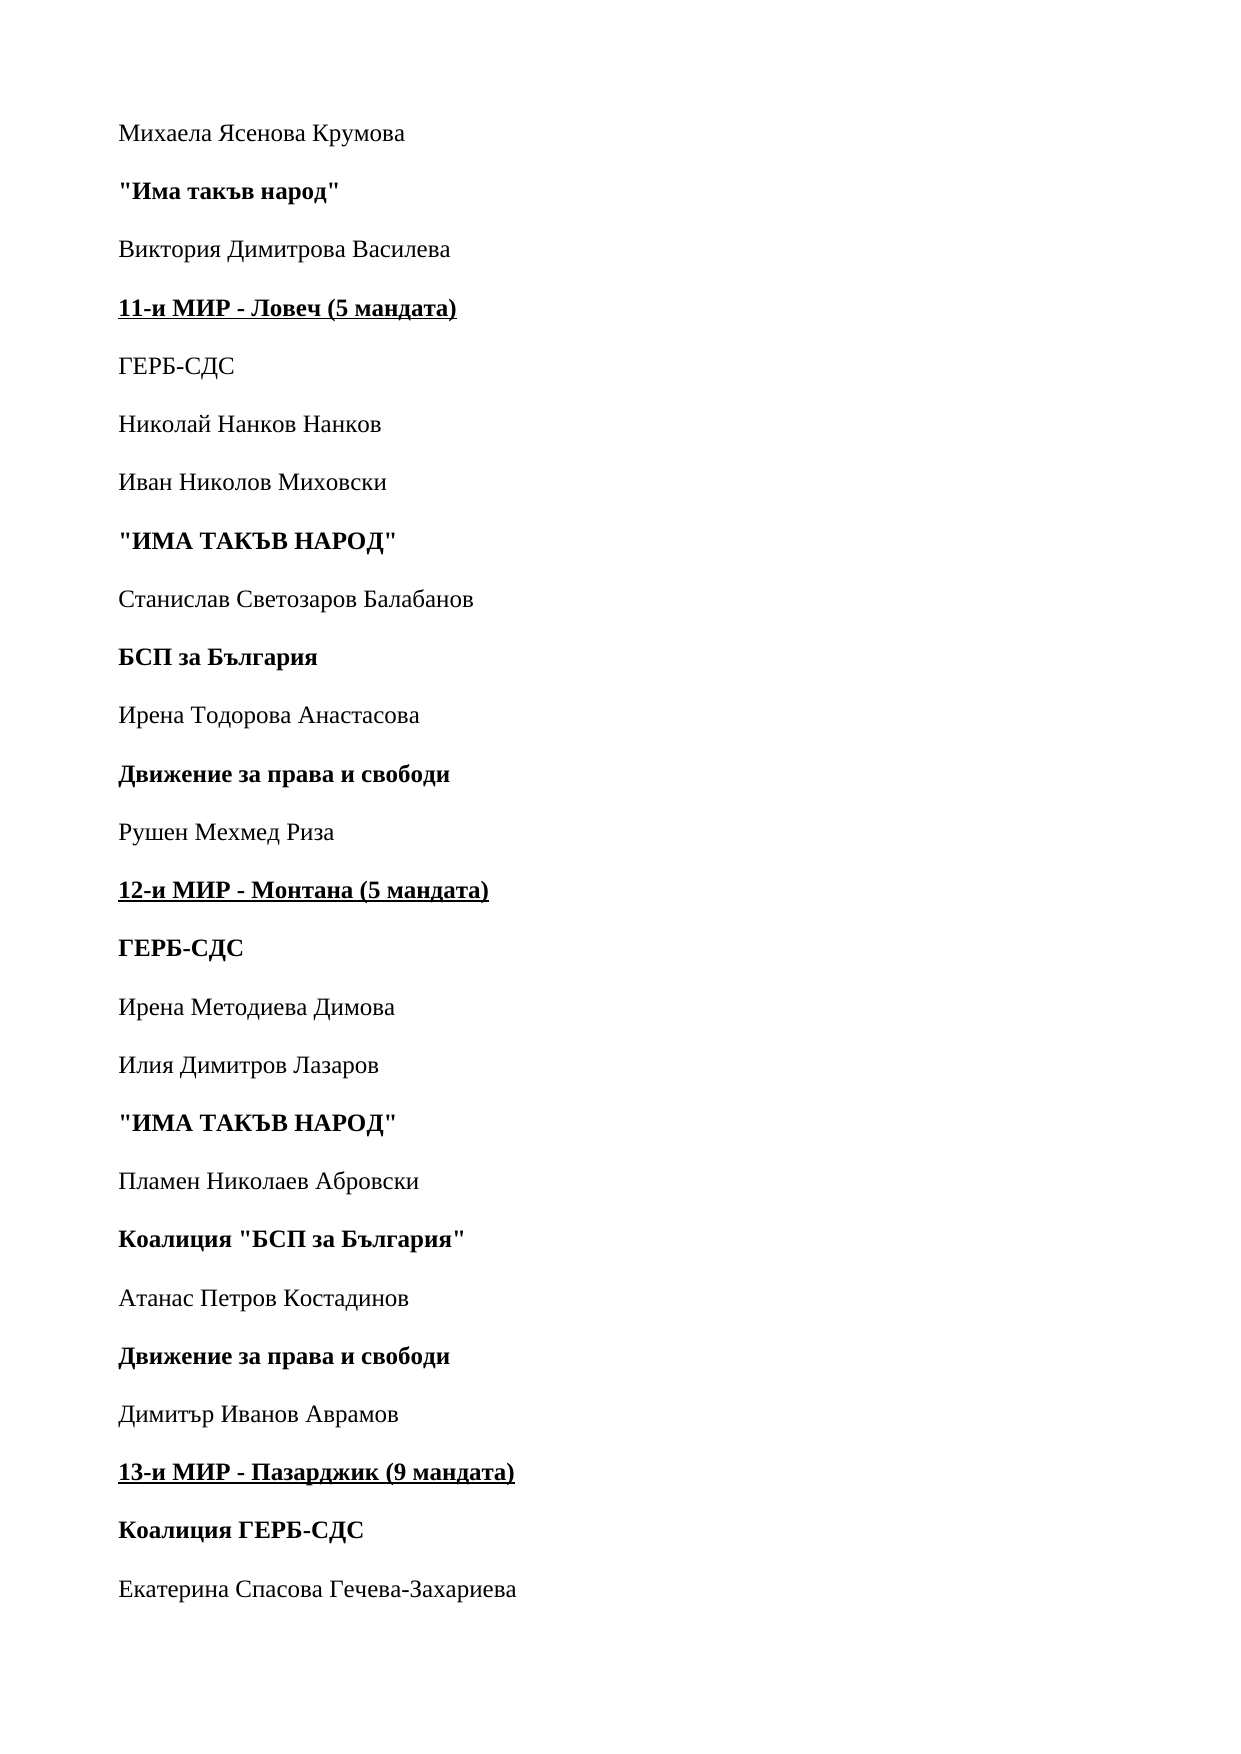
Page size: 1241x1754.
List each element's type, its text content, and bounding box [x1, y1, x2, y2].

text Михаела Ясенова Крумова [118, 118, 1122, 147]
text Станислав Светозаров Балабанов [118, 584, 1122, 613]
text Иван Николов Миховски [118, 467, 1122, 496]
text Пламен Николаев Абровски [118, 1166, 1122, 1195]
text "ИМА ТАКЪВ НАРОД" [118, 1108, 1122, 1137]
text Движение за права и свободи [118, 759, 1122, 787]
text "ИМА ТАКЪВ НАРОД" [118, 526, 1122, 554]
text Екатерина Спасова Гечева-Захариева [118, 1574, 1122, 1603]
text Илия Димитров Лазаров [118, 1050, 1122, 1078]
text Ирена Тодорова Анастасова [118, 700, 1122, 729]
text ГЕРБ-СДС [118, 351, 1122, 380]
text 13-и МИР - Пазарджик (9 мандата) [118, 1457, 1122, 1486]
text 11-и МИР - Ловеч (5 мандата) [118, 293, 1122, 322]
text Коалиция "БСП за България" [118, 1224, 1122, 1253]
text Движение за права и свободи [118, 1341, 1122, 1370]
text 12-и МИР - Монтана (5 мандата) [118, 875, 1122, 904]
text БСП за България [118, 642, 1122, 671]
text Димитър Иванов Аврамов [118, 1399, 1122, 1428]
text Виктория Димитрова Василева [118, 234, 1122, 263]
text ГЕРБ-СДС [118, 933, 1122, 962]
text "Има такъв народ" [118, 176, 1122, 205]
text Ирена Методиева Димова [118, 992, 1122, 1020]
text Атанас Петров Костадинов [118, 1283, 1122, 1311]
text Рушен Мехмед Риза [118, 817, 1122, 846]
text Коалиция ГЕРБ-СДС [118, 1516, 1122, 1544]
text Николай Нанков Нанков [118, 409, 1122, 438]
